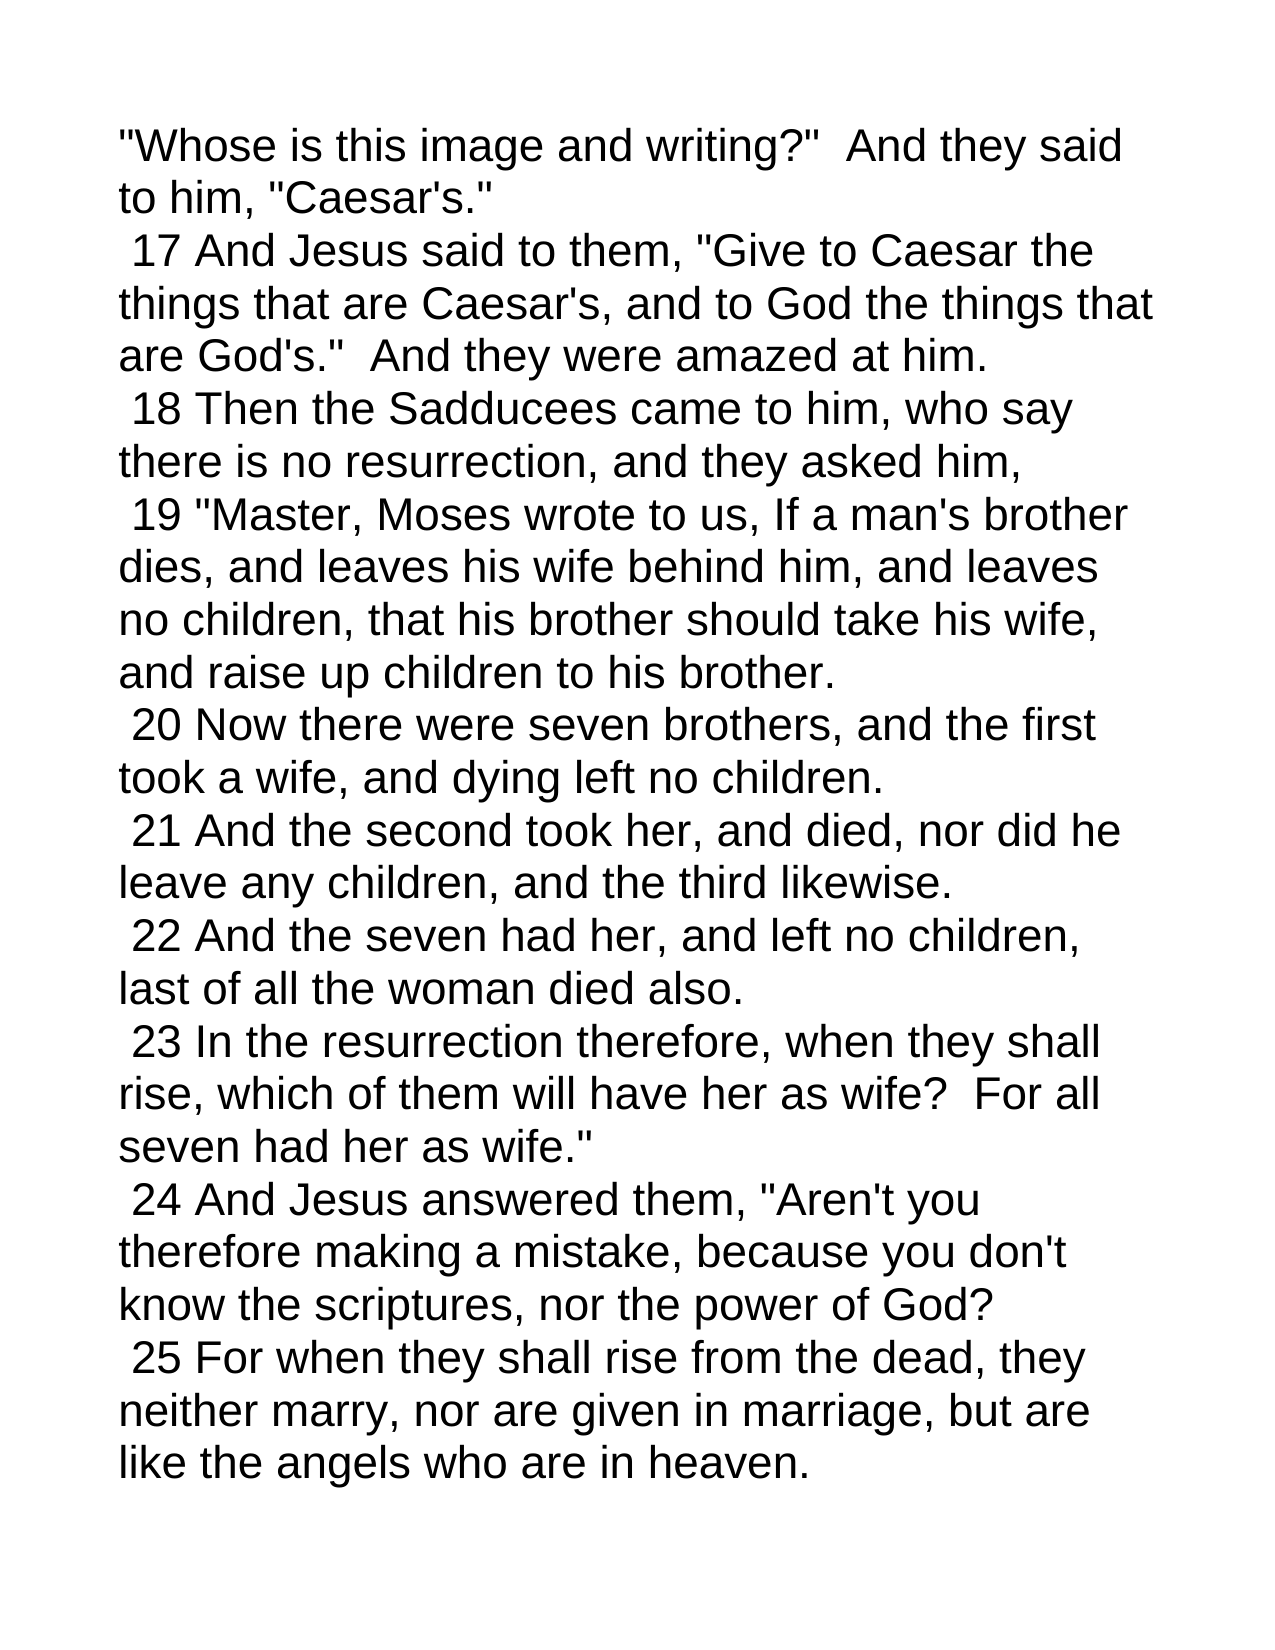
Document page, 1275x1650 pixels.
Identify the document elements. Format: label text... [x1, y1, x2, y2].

text 21 And the second took her, and died, nor did he leave any children, and the third likewise. [118, 803, 1157, 909]
text 22 And the seven had her, and left no children, last of all the woman died also. [118, 909, 1157, 1014]
text 24 And Jesus answered them, "Aren't you therefore making a mistake, because you don't know the scriptures, nor the power of God? [118, 1172, 1157, 1330]
text 18 Then the Sadducees came to him, who say there is no resurrection, and they asked him, [118, 382, 1157, 487]
text 17 And Jesus said to them, "Give to Caesar the things that are Caesar's, and to God the things that are God's." And they were amazed at him. [118, 223, 1157, 382]
text 25 For when they shall rise from the dead, they neither marry, nor are given in marriage, but are like the angels who are in heaven. [118, 1330, 1157, 1488]
text "Whose is this image and writing?" And they said to him, "Caesar's." [118, 118, 1157, 223]
text 23 In the resurrection therefore, when they shall rise, which of them will have her as wife? For all seven had her as wife." [118, 1014, 1157, 1172]
text 20 Now there were seven brothers, and the first took a wife, and dying left no children. [118, 698, 1157, 803]
text 19 "Master, Moses wrote to us, If a man's brother dies, and leaves his wife behind him, and leaves no children, that his brother should take his wife, and raise up children to his brother. [118, 487, 1157, 698]
